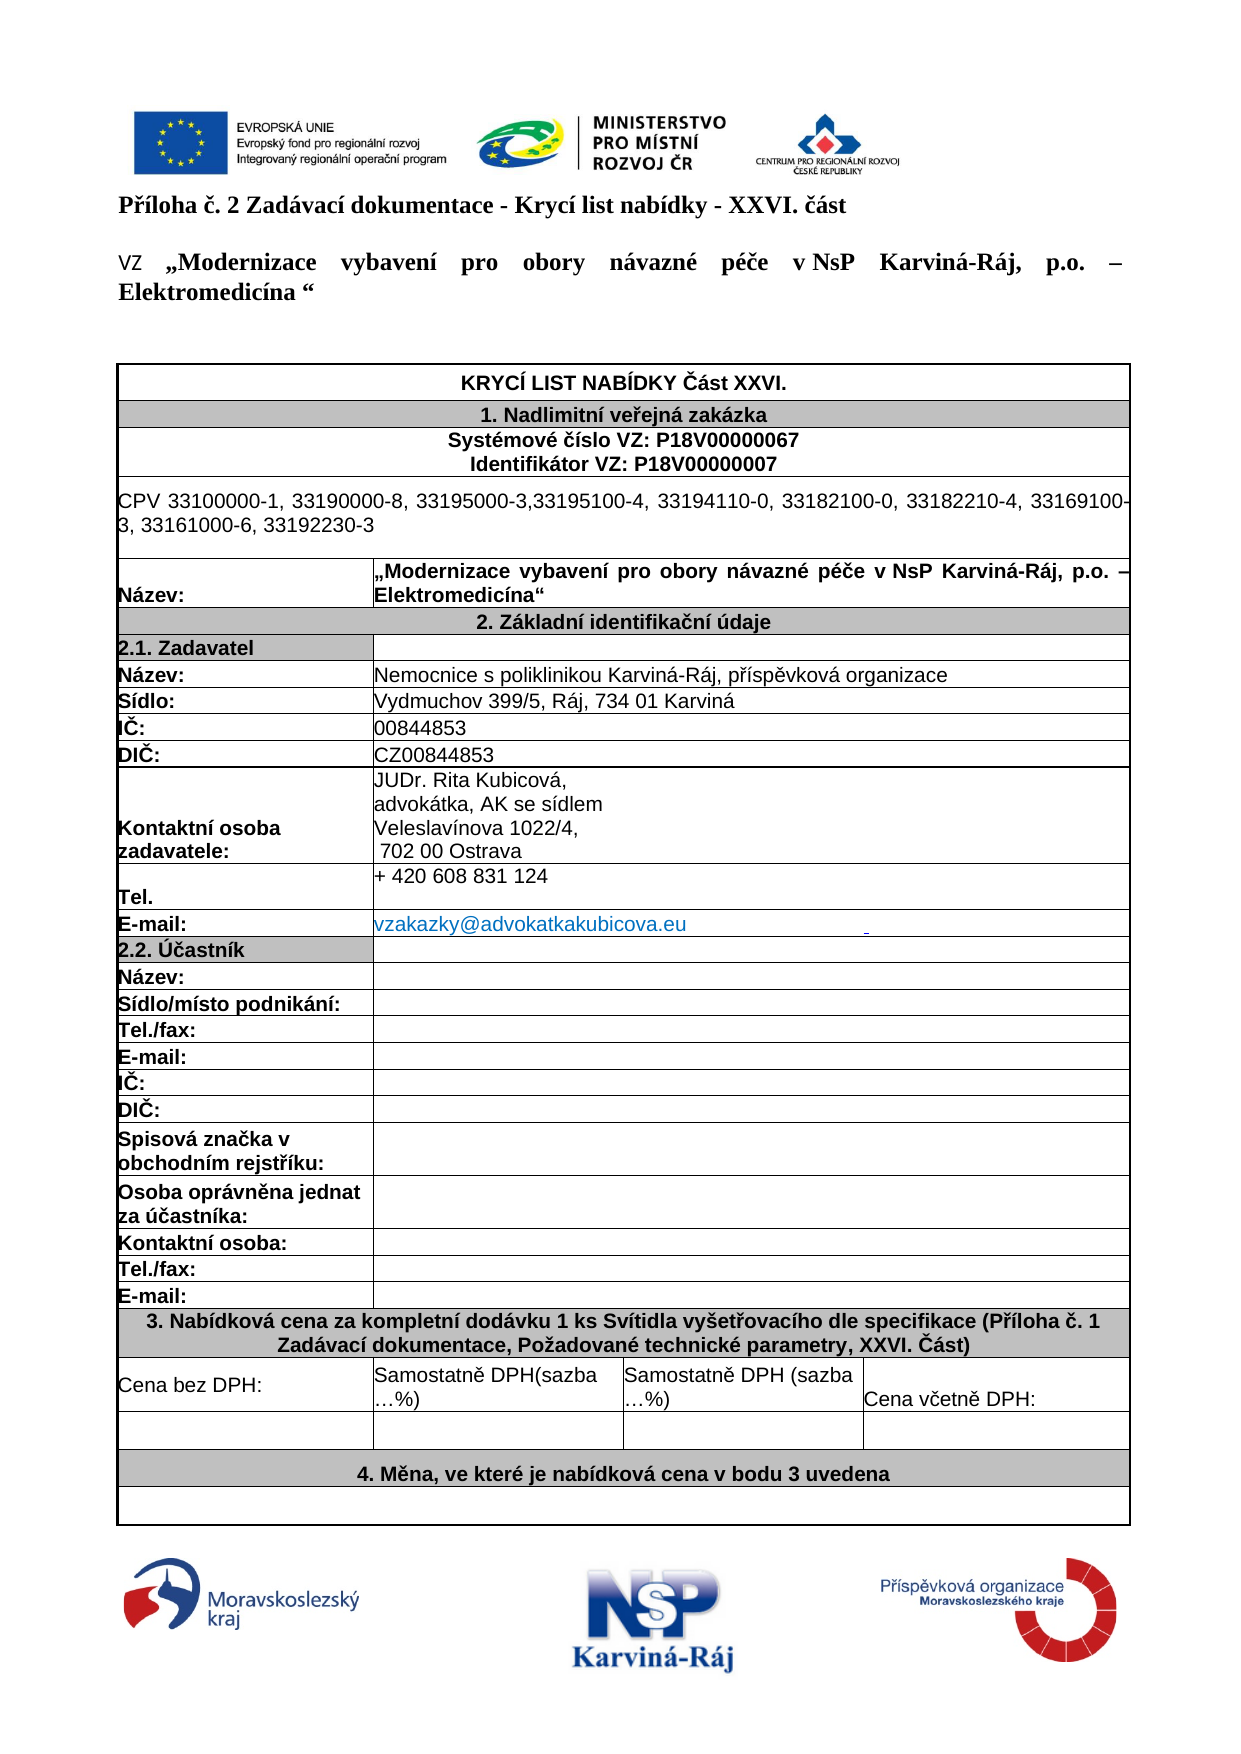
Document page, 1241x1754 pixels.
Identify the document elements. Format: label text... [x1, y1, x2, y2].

table_cell Kontaktní osoba zadavatele: [119, 768, 373, 863]
table_cell Cena bez DPH: [119, 1358, 373, 1411]
table_cell Nemocnice s poliklinikou Karviná-Ráj, příspěvková organizace [374, 661, 1129, 687]
table_cell CZ00844853 [374, 741, 1129, 766]
table_cell CPV 33100000-1, 33190000-8, 33195000-3,33195100-4, 33194110-0, 33182100-0, 33182210-4, 33169100-3, 33161000-6, 33192230-3 [119, 477, 1129, 558]
table_cell DIČ: [119, 741, 373, 766]
table_cell [374, 1229, 1129, 1254]
table_cell [374, 963, 1129, 989]
table_header KRYCÍ LIST NABÍDKY Část XXVI. [119, 365, 1129, 400]
table_cell JUDr. Rita Kubicová, advokátka, AK se sídlem Veleslavínova 1022/4, 702 00 Ostrava [374, 768, 624, 863]
table_cell 2.2. Účastník [119, 937, 373, 962]
table_cell [864, 1412, 1129, 1449]
table_cell [624, 1412, 863, 1449]
table_cell [863, 937, 1129, 962]
table_cell 2. Základní identifikační údaje [119, 608, 1129, 634]
table_cell [863, 1070, 1129, 1095]
table_cell 3. Nabídková cena za kompletní dodávku 1 ks Svítidla vyšetřovacího dle specifikace (Příloha č. 1 Zadávací dokumentace, Požadované technické parametry, XXVI. Část) [119, 1309, 1129, 1357]
table_cell Osoba oprávněna jednat za účastníka: [119, 1176, 373, 1228]
table_cell [863, 864, 1129, 909]
table_cell Sídlo: [119, 688, 373, 713]
table_cell „Modernizace vybavení pro obory návazné péče v NsP Karviná-Ráj, p.o. – Elektromedicína“ [374, 559, 1129, 607]
table_cell E-mail: [119, 1043, 373, 1068]
table_cell Systémové číslo VZ: P18V00000067 Identifikátor VZ: P18V00000007 [119, 428, 1129, 476]
table_cell Název: [119, 661, 373, 687]
table_cell [119, 1487, 1129, 1524]
table_cell E-mail: [119, 910, 373, 936]
table_cell Samostatně DPH (sazba …%) [624, 1358, 863, 1411]
table_cell Kontaktní osoba: [119, 1229, 373, 1254]
table_cell [119, 1412, 373, 1449]
table_cell DIČ: [119, 1096, 373, 1122]
table_cell + 420 608 831 124 [374, 864, 863, 909]
table_cell [624, 1070, 863, 1095]
table_cell Název: [119, 559, 373, 607]
table_cell [374, 1412, 623, 1449]
table_cell vzakazky@advokatkakubicova.eu [374, 910, 863, 936]
table_cell [374, 1096, 1129, 1122]
table_cell [374, 1043, 1129, 1068]
table_cell Vydmuchov 399/5, Ráj, 734 01 Karviná [374, 688, 1129, 713]
table_cell Tel./fax: [119, 1016, 373, 1042]
table_cell Samostatně DPH(sazba …%) [374, 1358, 623, 1411]
table_cell [374, 635, 1129, 660]
table_cell Tel./fax: [119, 1256, 373, 1281]
table_cell [374, 1256, 1129, 1281]
table_cell 4. Měna, ve které je nabídková cena v bodu 3 uvedena [119, 1450, 1129, 1486]
table_cell Spisová značka v obchodním rejstříku: [119, 1123, 373, 1175]
table_cell [374, 1016, 1129, 1042]
table_cell [624, 937, 863, 962]
table_cell Sídlo/místo podnikání: [119, 990, 373, 1015]
table_cell [374, 1282, 1129, 1308]
table_cell Název: [119, 963, 373, 989]
table_cell [374, 1123, 1129, 1175]
table_cell [374, 990, 1129, 1015]
table_cell [374, 937, 624, 962]
table_cell 00844853 [374, 714, 1129, 740]
table_cell [374, 1070, 624, 1095]
table_cell IČ: [119, 714, 373, 740]
table_cell [863, 768, 1129, 863]
table_cell [374, 1176, 1129, 1228]
table_cell [863, 910, 1129, 936]
table_cell IČ: [119, 1070, 373, 1095]
table_cell [624, 768, 863, 863]
table_cell 1. Nadlimitní veřejná zakázka [119, 401, 1129, 427]
table_cell Cena včetně DPH: [864, 1358, 1129, 1411]
table_cell E-mail: [119, 1282, 373, 1308]
table_cell 2.1. Zadavatel [119, 635, 373, 660]
table_cell Tel. [119, 864, 373, 909]
